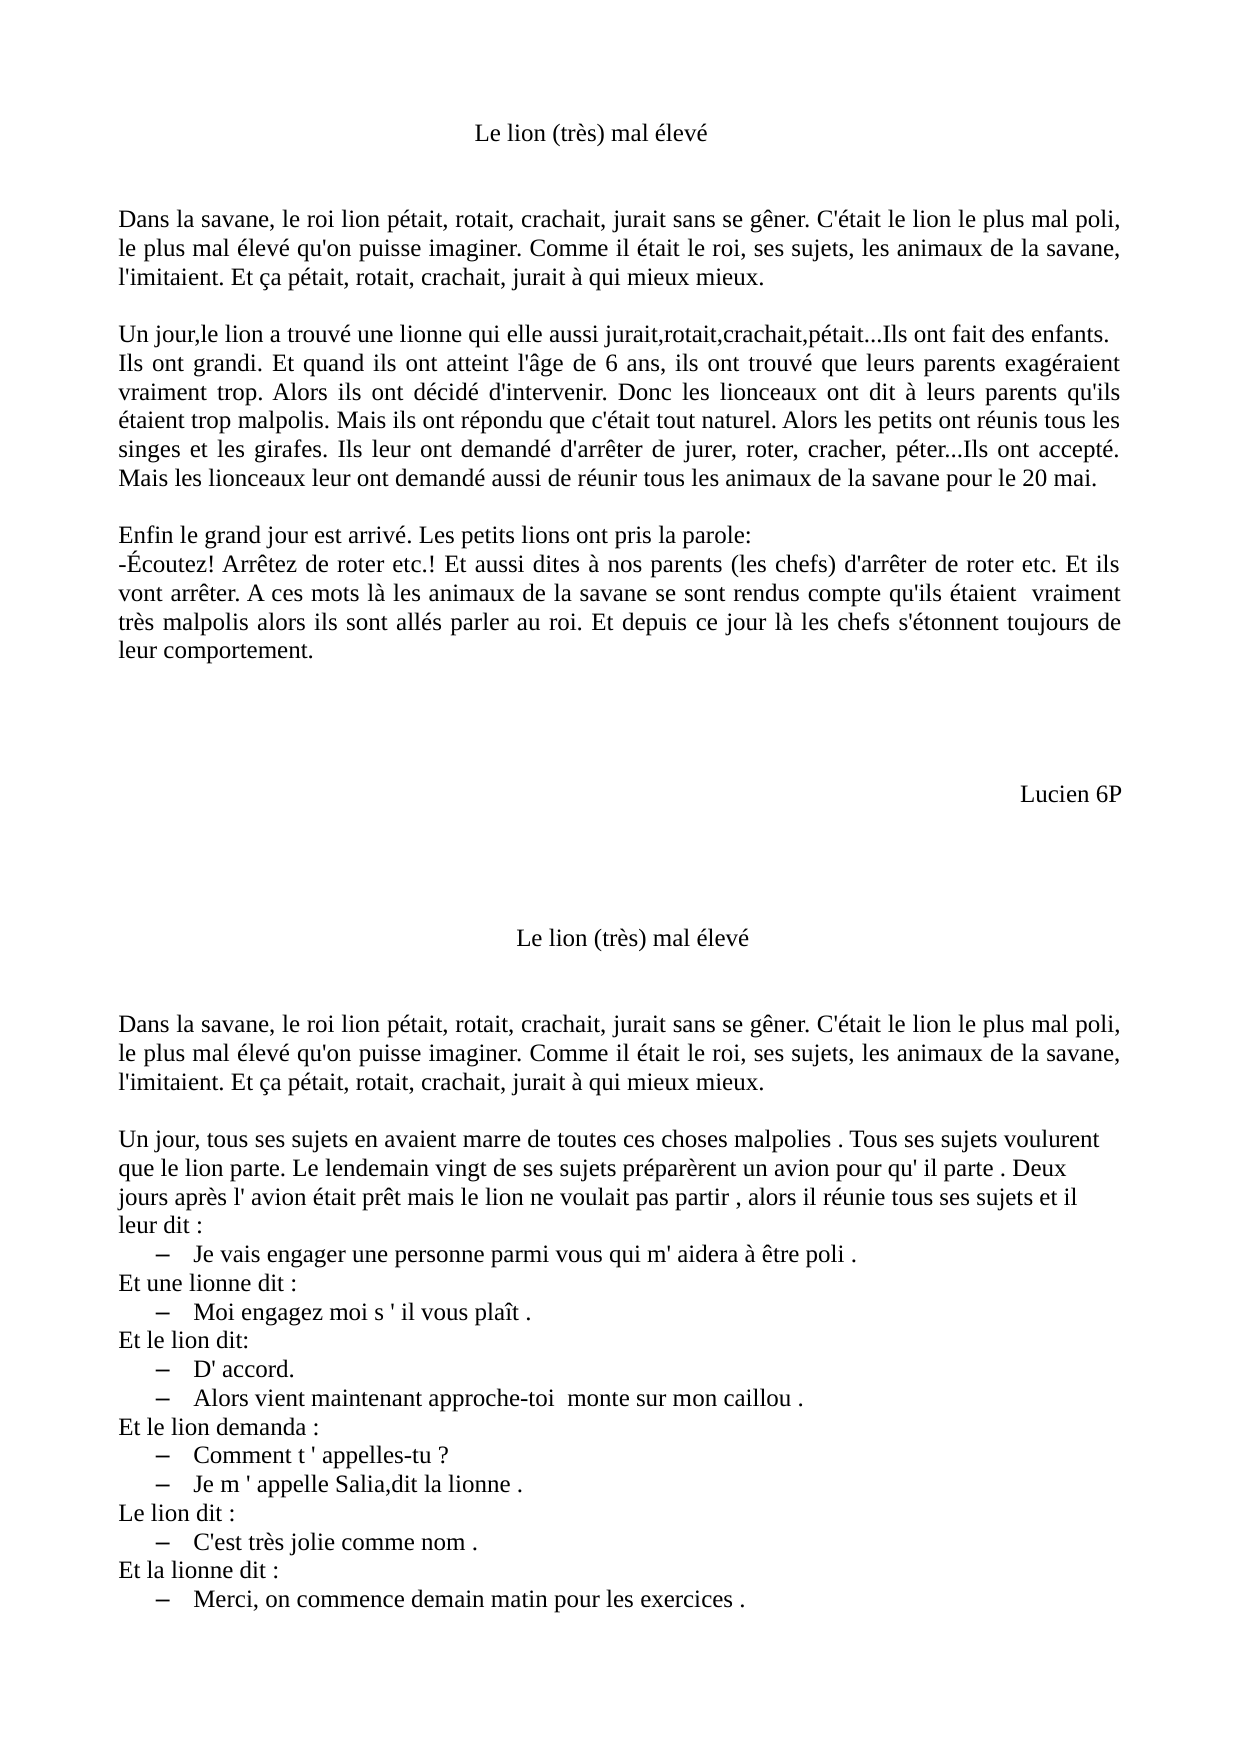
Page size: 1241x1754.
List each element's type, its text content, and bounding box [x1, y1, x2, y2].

list Je m ' appelle Salia,dit la lionne . [156, 1469, 1122, 1498]
text Un jour, tous ses sujets en avaient marre de toutes ces choses malpolies . Tous ses sujets voulurent que le lion parte. Le lendemain vingt de ses sujets préparèrent un avion pour qu' il parte . Deux jours après l' avion était prêt mais le lion ne voulait pas partir , alors il réunie tous ses sujets et il leur dit : [118, 1124, 1122, 1239]
text Le lion (très) mal élevé [118, 923, 1122, 952]
list Comment t ' appelles-tu ? [156, 1441, 1122, 1469]
text Ils ont grandi. Et quand ils ont atteint l'âge de 6 ans, ils ont trouvé que leurs parents exagéraient vraiment trop. Alors ils ont décidé d'intervenir. Donc les lionceaux ont dit à leurs parents qu'ils étaient trop malpolis. Mais ils ont répondu que c'était tout naturel. Alors les petits ont réunis tous les singes et les girafes. Ils leur ont demandé d'arrêter de jurer, roter, cracher, péter...Ils ont accepté. Mais les lionceaux leur ont demandé aussi de réunir tous les animaux de la savane pour le 20 mai. [118, 348, 1122, 492]
list Alors vient maintenant approche-toi monte sur mon caillou . [156, 1383, 1122, 1412]
list Merci, on commence demain matin pour les exercices . [156, 1584, 1122, 1613]
list Le lion dit : [81, 1498, 1122, 1527]
text Enfin le grand jour est arrivé. Les petits lions ont pris la parole: [118, 521, 1122, 549]
list Moi engagez moi s ' il vous plaît . [156, 1297, 1122, 1326]
text -Écoutez! Arrêtez de roter etc.! Et aussi dites à nos parents (les chefs) d'arrêter de roter etc. Et ils vont arrêter. A ces mots là les animaux de la savane se sont rendus compte qu'ils étaient vraiment très malpolis alors ils sont allés parler au roi. Et depuis ce jour là les chefs s'étonnent toujours de leur comportement. [118, 549, 1122, 664]
text Lucien 6P [118, 779, 1122, 808]
list C'est très jolie comme nom . [156, 1527, 1122, 1556]
list Je vais engager une personne parmi vous qui m' aidera à être poli . [156, 1239, 1122, 1268]
list Et le lion dit: [81, 1326, 1122, 1354]
text Dans la savane, le roi lion pétait, rotait, crachait, jurait sans se gêner. C'était le lion le plus mal poli, le plus mal élevé qu'on puisse imaginer. Comme il était le roi, ses sujets, les animaux de la savane, l'imitaient. Et ça pétait, rotait, crachait, jurait à qui mieux mieux. [118, 1009, 1122, 1096]
list Et la lionne dit : [81, 1556, 1122, 1584]
text Un jour,le lion a trouvé une lionne qui elle aussi jurait,rotait,crachait,pétait...Ils ont fait des enfants. [118, 319, 1122, 348]
text Le lion (très) mal élevé [118, 118, 1122, 147]
list Et une lionne dit : [81, 1268, 1122, 1297]
text Dans la savane, le roi lion pétait, rotait, crachait, jurait sans se gêner. C'était le lion le plus mal poli, le plus mal élevé qu'on puisse imaginer. Comme il était le roi, ses sujets, les animaux de la savane, l'imitaient. Et ça pétait, rotait, crachait, jurait à qui mieux mieux. [118, 204, 1122, 291]
list D' accord. [156, 1354, 1122, 1383]
list Et le lion demanda : [81, 1412, 1122, 1441]
